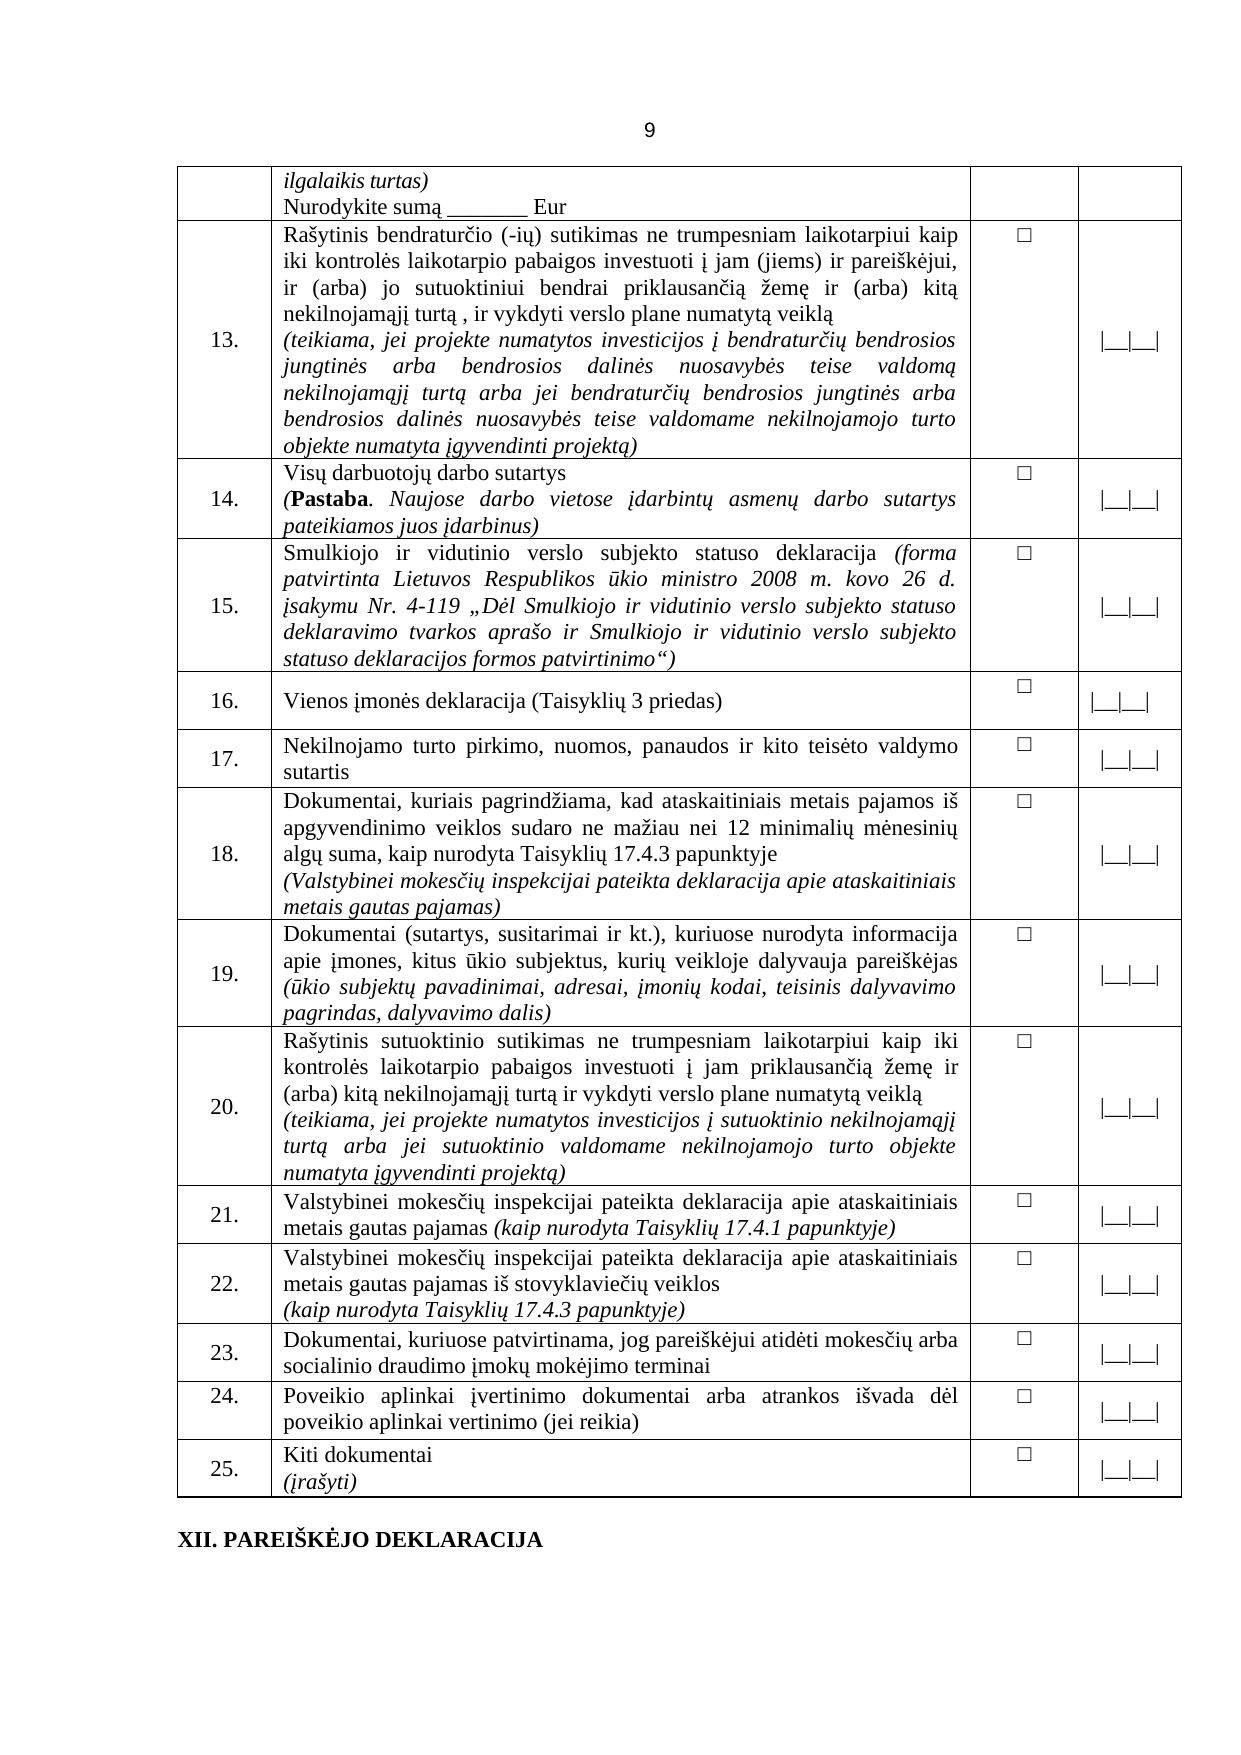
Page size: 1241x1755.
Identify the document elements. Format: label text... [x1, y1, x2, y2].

table_cell Dokumentai (sutartys, susitarimai ir kt.), kuriuose nurodyta informacija apie įmones, kitus ūkio subjektus, kurių veikloje dalyvauja pareiškėjas (ūkio subjektų pavadinimai, adresai, įmonių kodai, teisinis dalyvavimo pagrindas, dalyvavimo dalis) [272, 920, 970, 1026]
table_cell 25. [178, 1440, 271, 1496]
table_cell |__|__| [1079, 920, 1181, 1026]
table_cell □ [971, 1440, 1078, 1496]
table_cell □ [971, 1027, 1078, 1185]
table_cell Valstybinei mokesčių inspekcijai pateikta deklaracija apie ataskaitiniais metais gautas pajamas iš stovyklaviečių veiklos (kaip nurodyta Taisyklių 17.4.3 papunktyje) [272, 1244, 970, 1323]
table_cell |__|__| [1079, 1186, 1181, 1243]
table_cell |__|__| [1079, 1027, 1181, 1185]
table_cell □ [971, 1382, 1078, 1438]
table_cell 22. [178, 1244, 271, 1323]
table_cell 18. [178, 788, 271, 919]
table_cell □ [971, 672, 1078, 729]
table_cell |__|__| [1079, 459, 1181, 538]
table_cell Vienos įmonės deklaracija (Taisyklių 3 priedas) [272, 672, 970, 729]
table_cell 19. [178, 920, 271, 1026]
table_cell 23. [178, 1324, 271, 1381]
table_cell [971, 167, 1078, 220]
table_cell Kiti dokumentai (įrašyti) [272, 1440, 970, 1496]
table_cell 15. [178, 539, 271, 671]
table_cell 13. [178, 221, 271, 458]
table_cell Nekilnojamo turto pirkimo, nuomos, panaudos ir kito teisėto valdymo sutartis [272, 730, 970, 787]
table_cell 20. [178, 1027, 271, 1185]
table_cell |__|__| [1079, 788, 1181, 919]
table_cell 21. [178, 1186, 271, 1243]
table_cell 14. [178, 459, 271, 538]
table_cell □ [971, 788, 1078, 919]
table_cell 16. [178, 672, 271, 729]
table_cell |__|__| [1079, 1440, 1181, 1496]
table_cell [178, 167, 271, 220]
table_cell □ [971, 1244, 1078, 1323]
table_cell Poveikio aplinkai įvertinimo dokumentai arba atrankos išvada dėl poveikio aplinkai vertinimo (jei reikia) [272, 1382, 970, 1438]
table_cell □ [971, 1186, 1078, 1243]
table_cell Dokumentai, kuriais pagrindžiama, kad ataskaitiniais metais pajamos iš apgyvendinimo veiklos sudaro ne mažiau nei 12 minimalių mėnesinių algų suma, kaip nurodyta Taisyklių 17.4.3 papunktyje (Valstybinei mokesčių inspekcijai pateikta deklaracija apie ataskaitiniais metais gautas pajamas) [272, 788, 970, 919]
table_cell Visų darbuotojų darbo sutartys (Pastaba. Naujose darbo vietose įdarbintų asmenų darbo sutartys pateikiamos juos įdarbinus) [272, 459, 970, 538]
table_cell |__|__| [1079, 672, 1181, 729]
table_cell |__|__| [1079, 1382, 1181, 1438]
table_cell Rašytinis sutuoktinio sutikimas ne trumpesniam laikotarpiui kaip iki kontrolės laikotarpio pabaigos investuoti į jam priklausančią žemę ir (arba) kitą nekilnojamąjį turtą ir vykdyti verslo plane numatytą veiklą (teikiama, jei projekte numatytos investicijos į sutuoktinio nekilnojamąjį turtą arba jei sutuoktinio valdomame nekilnojamojo turto objekte numatyta įgyvendinti projektą) [272, 1027, 970, 1185]
table_cell □ [971, 459, 1078, 538]
table_cell |__|__| [1079, 539, 1181, 671]
table_cell 24. [178, 1382, 271, 1438]
table_cell |__|__| [1079, 1244, 1181, 1323]
text XII. PAREIŠKĖJO DEKLARACIJA [177, 1526, 1122, 1552]
table_cell □ [971, 730, 1078, 787]
table_cell ilgalaikis turtas) Nurodykite sumą _______ Eur [272, 167, 970, 220]
table_cell Valstybinei mokesčių inspekcijai pateikta deklaracija apie ataskaitiniais metais gautas pajamas (kaip nurodyta Taisyklių 17.4.1 papunktyje) [272, 1186, 970, 1243]
table_cell Smulkiojo ir vidutinio verslo subjekto statuso deklaracija (forma patvirtinta Lietuvos Respublikos ūkio ministro 2008 m. kovo 26 d. įsakymu Nr. 4-119 „Dėl Smulkiojo ir vidutinio verslo subjekto statuso deklaravimo tvarkos aprašo ir Smulkiojo ir vidutinio verslo subjekto statuso deklaracijos formos patvirtinimo“) [272, 539, 970, 671]
table_cell Rašytinis bendraturčio (-ių) sutikimas ne trumpesniam laikotarpiui kaip iki kontrolės laikotarpio pabaigos investuoti į jam (jiems) ir pareiškėjui, ir (arba) jo sutuoktiniui bendrai priklausančią žemę ir (arba) kitą nekilnojamąjį turtą , ir vykdyti verslo plane numatytą veiklą (teikiama, jei projekte numatytos investicijos į bendraturčių bendrosios jungtinės arba bendrosios dalinės nuosavybės teise valdomą nekilnojamąjį turtą arba jei bendraturčių bendrosios jungtinės arba bendrosios dalinės nuosavybės teise valdomame nekilnojamojo turto objekte numatyta įgyvendinti projektą) [272, 221, 970, 458]
table_cell |__|__| [1079, 1324, 1181, 1381]
table_cell Dokumentai, kuriuose patvirtinama, jog pareiškėjui atidėti mokesčių arba socialinio draudimo įmokų mokėjimo terminai [272, 1324, 970, 1381]
table_cell |__|__| [1079, 221, 1181, 458]
table_cell |__|__| [1079, 730, 1181, 787]
table_cell 17. [178, 730, 271, 787]
table_cell □ [971, 920, 1078, 1026]
table_cell [1079, 167, 1181, 220]
table_cell □ [971, 1324, 1078, 1381]
table_cell □ [971, 539, 1078, 671]
table_cell □ [971, 221, 1078, 458]
